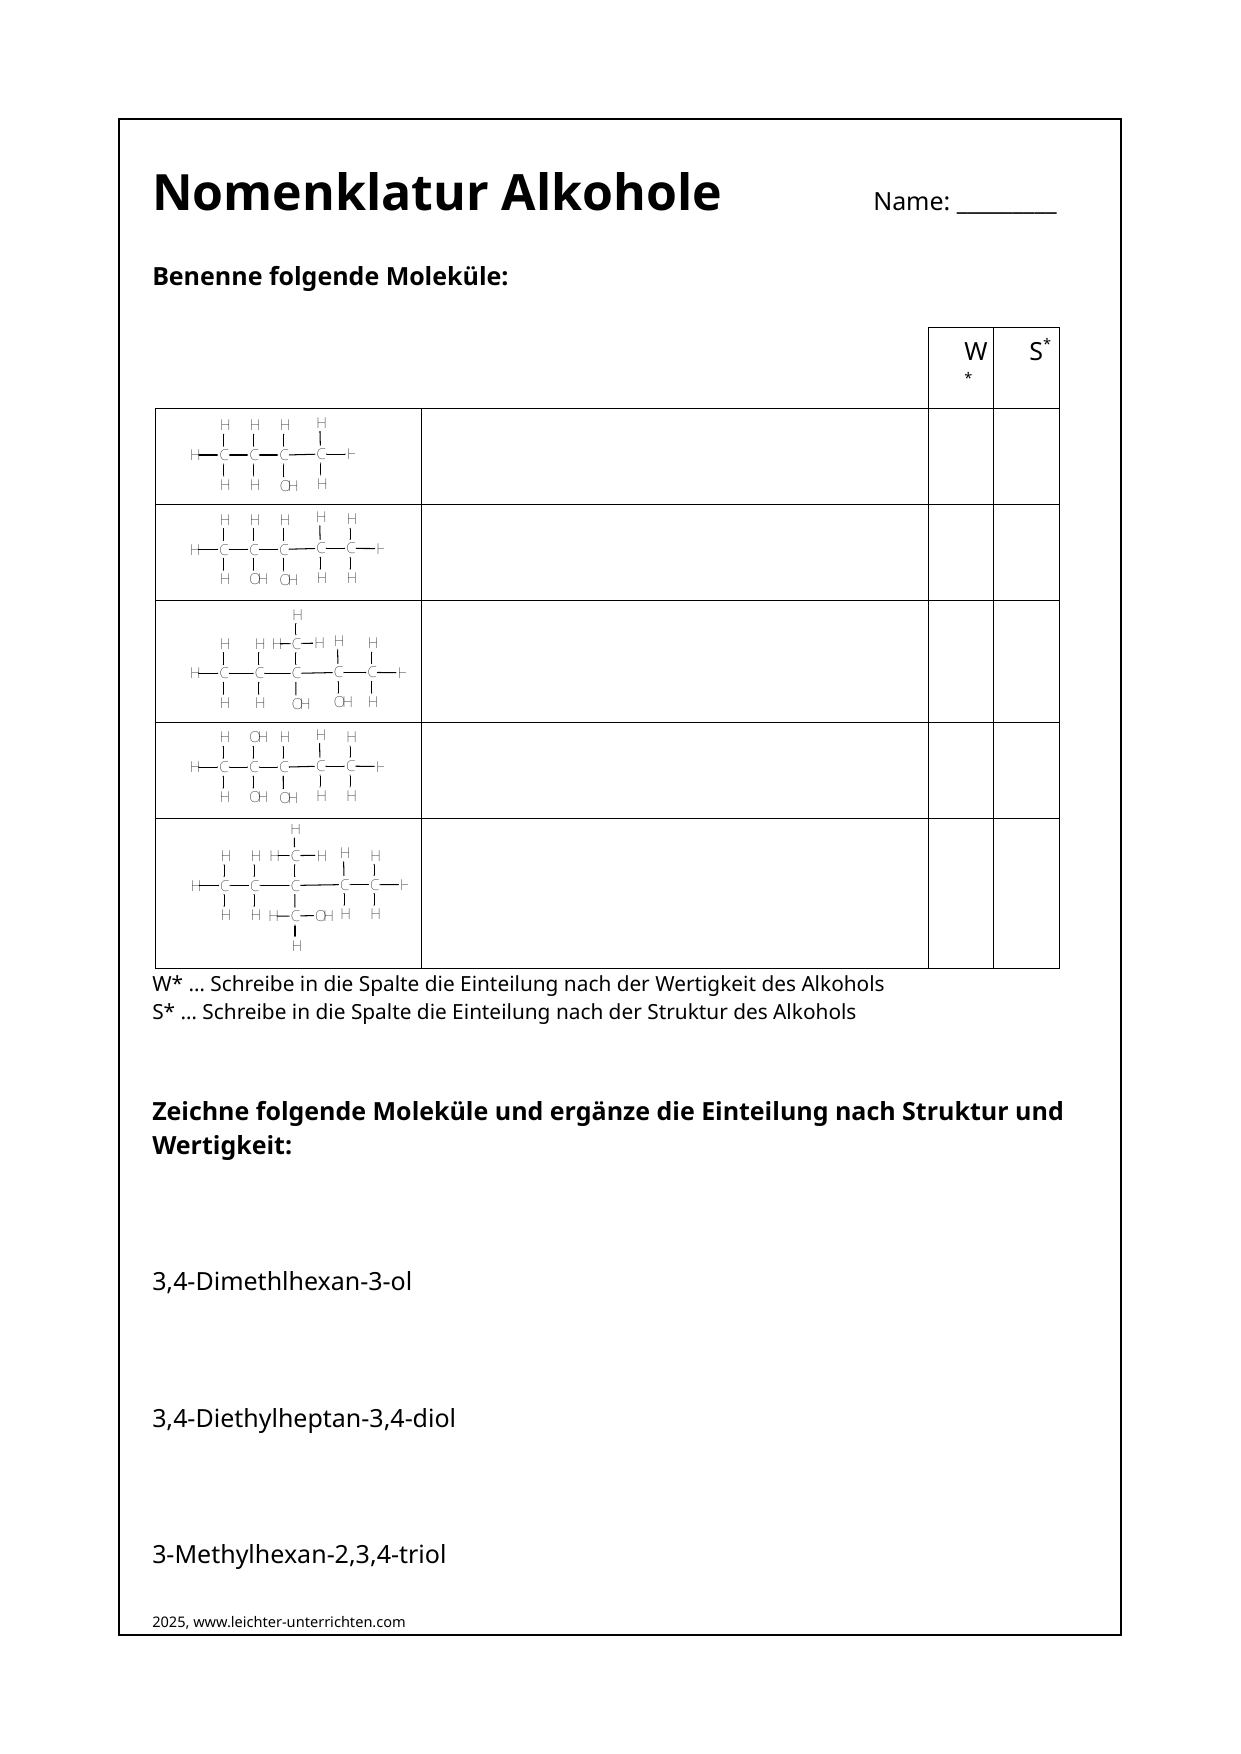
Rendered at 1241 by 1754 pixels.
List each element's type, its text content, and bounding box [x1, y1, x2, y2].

table_header [155, 327, 421, 408]
table_cell [156, 505, 421, 600]
table_cell [422, 601, 928, 722]
text 3,4-Diethylheptan-3,4-diol [152, 1400, 1118, 1434]
table_cell [929, 505, 993, 600]
table_header W* [929, 328, 993, 408]
table_cell [422, 409, 928, 504]
table_cell [156, 409, 421, 504]
table_cell [994, 723, 1059, 818]
text 3,4-Dimethlhexan-3-ol [152, 1264, 1118, 1298]
table_cell [156, 601, 421, 722]
table_cell [994, 505, 1059, 600]
table_header [421, 327, 928, 408]
text 3-Methylhexan-2,3,4-triol [152, 1537, 1118, 1571]
table_cell [994, 409, 1059, 504]
table_cell [929, 601, 993, 722]
table_cell [929, 409, 993, 504]
table_cell [422, 819, 928, 968]
table_cell [422, 505, 928, 600]
table_cell [422, 723, 928, 818]
text W* … Schreibe in die Spalte die Einteilung nach der Wertigkeit des Alkohols [152, 969, 1118, 997]
table_cell [156, 723, 421, 818]
table_cell [156, 819, 421, 968]
table_cell [994, 601, 1059, 722]
table_cell [929, 723, 993, 818]
table_cell [929, 819, 993, 968]
text Benenne folgende Moleküle: [152, 259, 1118, 293]
table_header S* [994, 328, 1059, 408]
table_cell [994, 819, 1059, 968]
text Nomenklatur Alkohole Name: _________ [152, 157, 1118, 225]
text Zeichne folgende Moleküle und ergänze die Einteilung nach Struktur und Wertigkeit: [152, 1094, 1118, 1162]
text S* … Schreibe in die Spalte die Einteilung nach der Struktur des Alkohols [152, 997, 1118, 1026]
